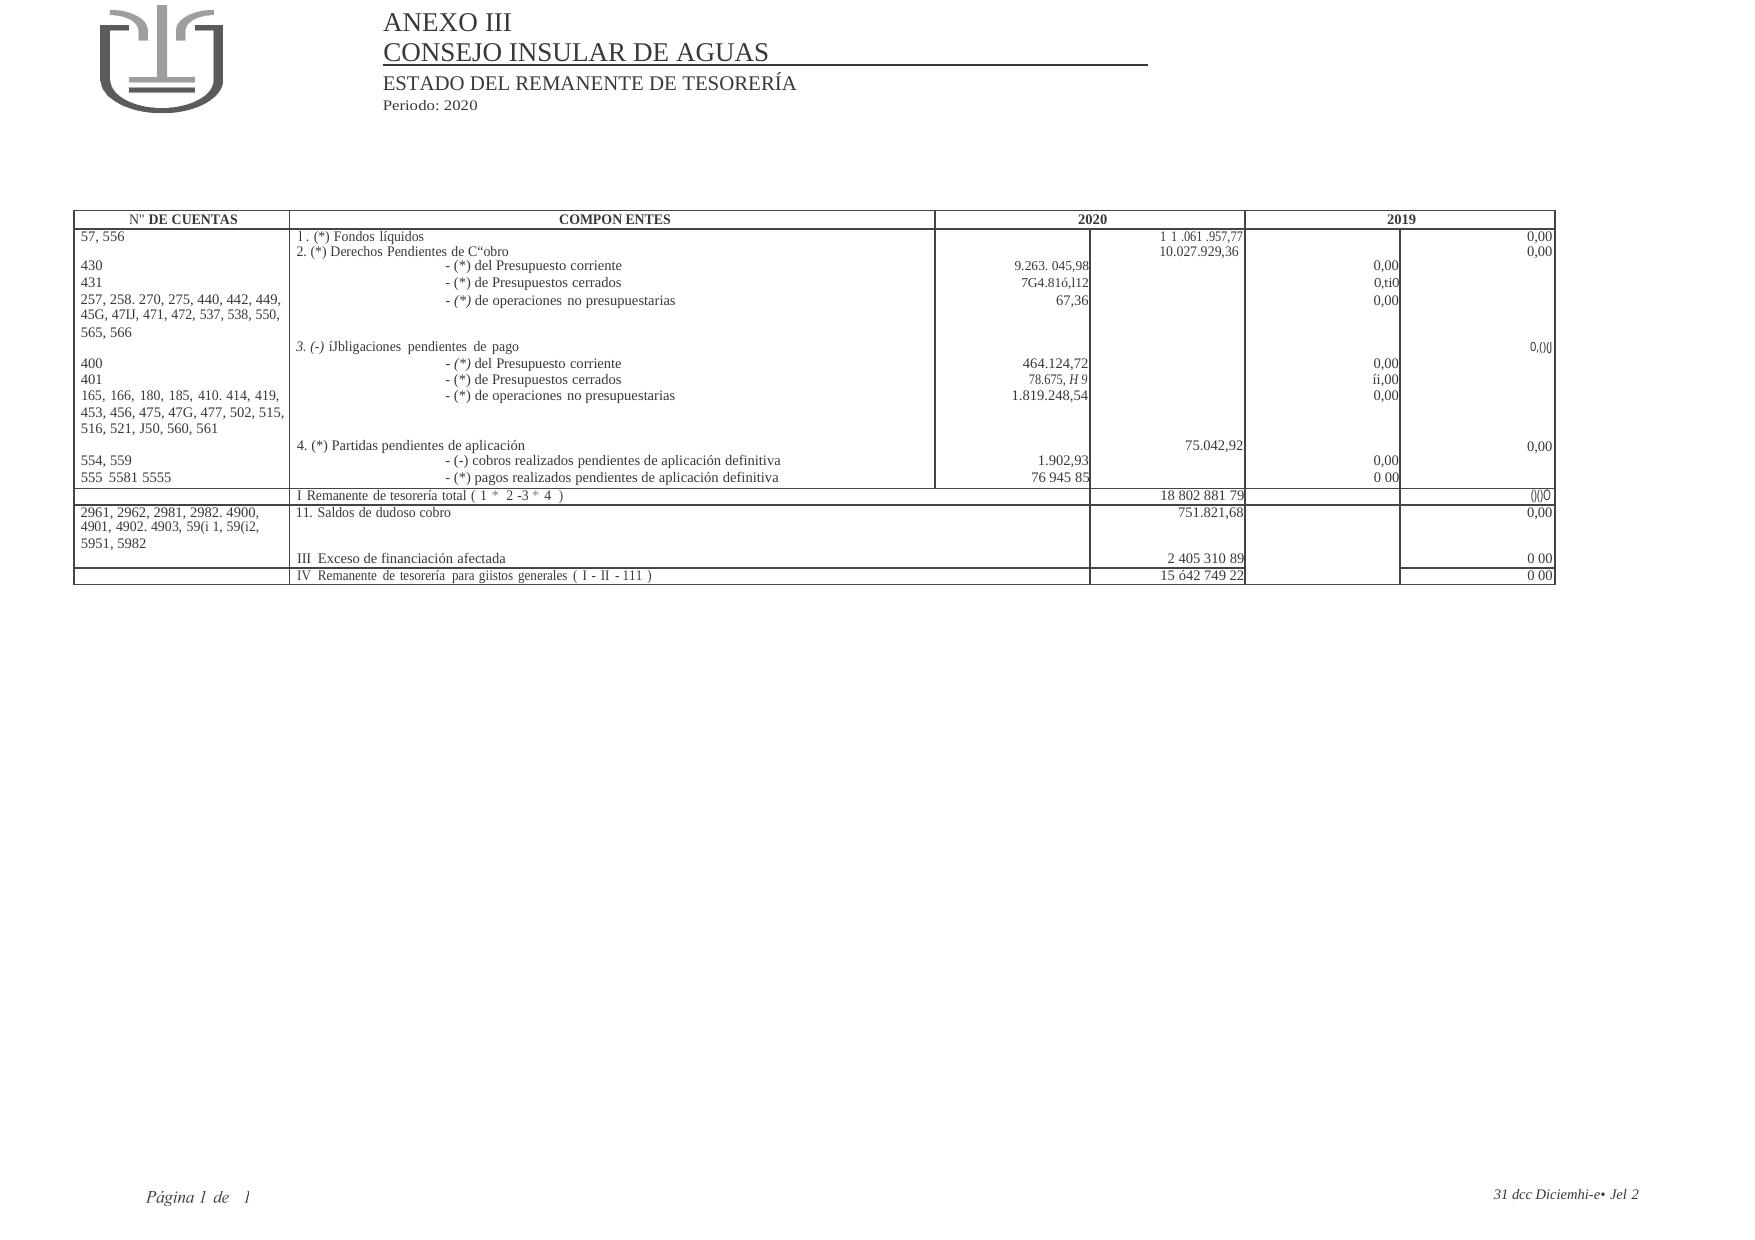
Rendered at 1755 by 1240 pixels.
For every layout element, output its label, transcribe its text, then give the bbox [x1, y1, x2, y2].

table_cell - (*) de operaciones no presupuestarias [290, 390, 934, 406]
table_cell [75, 489, 289, 504]
table_cell - (*) pagos realizados pendientes de aplicación definitiva [290, 471, 934, 488]
table_cell [1401, 260, 1554, 276]
table_cell ()()O [1401, 489, 1554, 504]
table_cell [290, 422, 934, 438]
table_cell [936, 324, 1089, 357]
table_cell - (*) de operaciones no presupuestarias [290, 292, 934, 324]
table_cell 76 945 85 [936, 471, 1089, 488]
table_cell 554, 559 [75, 438, 289, 471]
table_cell [1246, 324, 1399, 357]
table_cell 0,00 [1246, 390, 1399, 406]
text Periodo: 2020 [383, 97, 1708, 113]
table_cell 1 1 .061 .957,77 10.027.929,36 [1091, 230, 1244, 259]
table_cell 75.042,92 [1091, 438, 1244, 471]
table_cell - (*) del Presupuesto corriente [290, 260, 934, 276]
table_cell 0,()(J [1401, 324, 1554, 357]
table_cell 57, 556 [75, 230, 289, 259]
table_cell [936, 230, 1089, 259]
table_cell 400 [75, 357, 289, 373]
table_cell [1401, 471, 1554, 488]
table_cell 0,00 [1401, 438, 1554, 471]
table_cell 0,00 [1246, 292, 1399, 324]
table_cell 3. (-) íJbligaciones pendientes de pago [290, 324, 934, 357]
table_cell 2 405 310 89 [1091, 535, 1244, 567]
table_header 2020 [936, 211, 1244, 228]
table_cell [1091, 324, 1244, 357]
table_cell 165, 166, 180, 185, 410. 414, 419, [75, 390, 289, 406]
table_cell [1246, 506, 1399, 584]
table_cell 555 5581 5555 [75, 471, 289, 488]
table_cell [1091, 471, 1244, 488]
table_header COMPON ENTES [290, 211, 934, 228]
table_cell 11. Saldos de dudoso cobro [290, 506, 1089, 534]
table_cell 4. (*) Partidas pendientes de aplicación - (-) cobros realizados pendientes de aplicación definitiva [290, 438, 934, 471]
table_cell 0,00 [1246, 260, 1399, 276]
table_cell 0,ti0 [1246, 276, 1399, 292]
table_cell [1401, 406, 1554, 422]
table_cell [1246, 422, 1399, 438]
table_cell 0 00 [1401, 535, 1554, 567]
table_cell IV Remanente de tesorería para giistos generales ( I - II - 111 ) [290, 569, 1089, 584]
table_cell [1401, 292, 1554, 324]
table_cell 0,00 0,00 [1401, 230, 1554, 259]
table_cell 67,36 [936, 292, 1089, 324]
table_cell [1091, 422, 1244, 438]
table_cell 257, 258. 270, 275, 440, 442, 449, 45G, 47IJ, 471, 472, 537, 538, 550, [75, 292, 289, 324]
table_cell - (*) de Presupuestos cerrados [290, 276, 934, 292]
table_cell [1401, 357, 1554, 373]
table_cell 430 [75, 260, 289, 276]
table_cell [1401, 390, 1554, 406]
table_cell 0,00 [1401, 506, 1554, 534]
table_cell 401 [75, 373, 289, 389]
table_cell [1401, 373, 1554, 389]
table_cell 431 [75, 276, 289, 292]
table_cell 464.124,72 [936, 357, 1089, 373]
table_cell 0 00 [1401, 569, 1554, 584]
table_cell [1091, 357, 1244, 373]
table_cell [1091, 390, 1244, 406]
table_cell [290, 406, 934, 422]
text CONSEJO INSULAR DE AGUAS [383, 37, 1708, 68]
table_cell [1091, 373, 1244, 389]
table_cell 18 802 881 79 [1091, 489, 1244, 504]
table_cell 7G4.81ó,l12 [936, 276, 1089, 292]
table_cell [1246, 489, 1399, 504]
table_header 2019 [1246, 211, 1554, 228]
table_cell 15 ó42 749 22 [1091, 569, 1244, 584]
table_cell - (*) del Presupuesto corriente [290, 357, 934, 373]
table_cell [1091, 260, 1244, 276]
table_header N" DE CUENTAS [75, 211, 289, 228]
text ANEXO III [383, 6, 1708, 37]
table_cell 0 00 [1246, 471, 1399, 488]
picture [146, 1191, 249, 1206]
table_cell 0,00 [1246, 357, 1399, 373]
table_cell 2961, 2962, 2981, 2982. 4900, 4901, 4902. 4903, 59(i 1, 59(i2, [75, 506, 289, 534]
table_cell [1091, 292, 1244, 324]
table_cell 5951, 5982 [75, 535, 289, 567]
table_cell [1401, 276, 1554, 292]
table_cell 78.675, H 9 [936, 373, 1089, 389]
table_cell 9.263. 045,98 [936, 260, 1089, 276]
text ESTADO DEL REMANENTE DE TESORERÍA [383, 71, 1708, 95]
table_cell 453, 456, 475, 47G, 477, 502, 515, [75, 406, 289, 422]
table_cell 1.902,93 [936, 438, 1089, 471]
table_cell íi,00 [1246, 373, 1399, 389]
table_cell [1246, 230, 1399, 259]
table_cell [1091, 406, 1244, 422]
table_cell - (*) de Presupuestos cerrados [290, 373, 934, 389]
table_cell [75, 569, 289, 584]
table_cell [1401, 422, 1554, 438]
table_cell [1246, 406, 1399, 422]
table_cell 565, 566 [75, 324, 289, 357]
table_cell [936, 406, 1089, 422]
table_cell l . (*) Fondos líquidos 2. (*) Derechos Pendientes de C“obro [290, 230, 934, 259]
table_cell [936, 422, 1089, 438]
picture [100, 5, 223, 114]
table_cell [1091, 276, 1244, 292]
table_cell I Remanente de tesorería total ( 1 * 2 -3 * 4 ) [290, 489, 1089, 504]
table_cell 516, 521, J50, 560, 561 [75, 422, 289, 438]
table_cell 751.821,68 [1091, 506, 1244, 534]
table_cell 0,00 [1246, 438, 1399, 471]
table_cell 1.819.248,54 [936, 390, 1089, 406]
table_cell III Exceso de financiación afectada [290, 535, 1089, 567]
